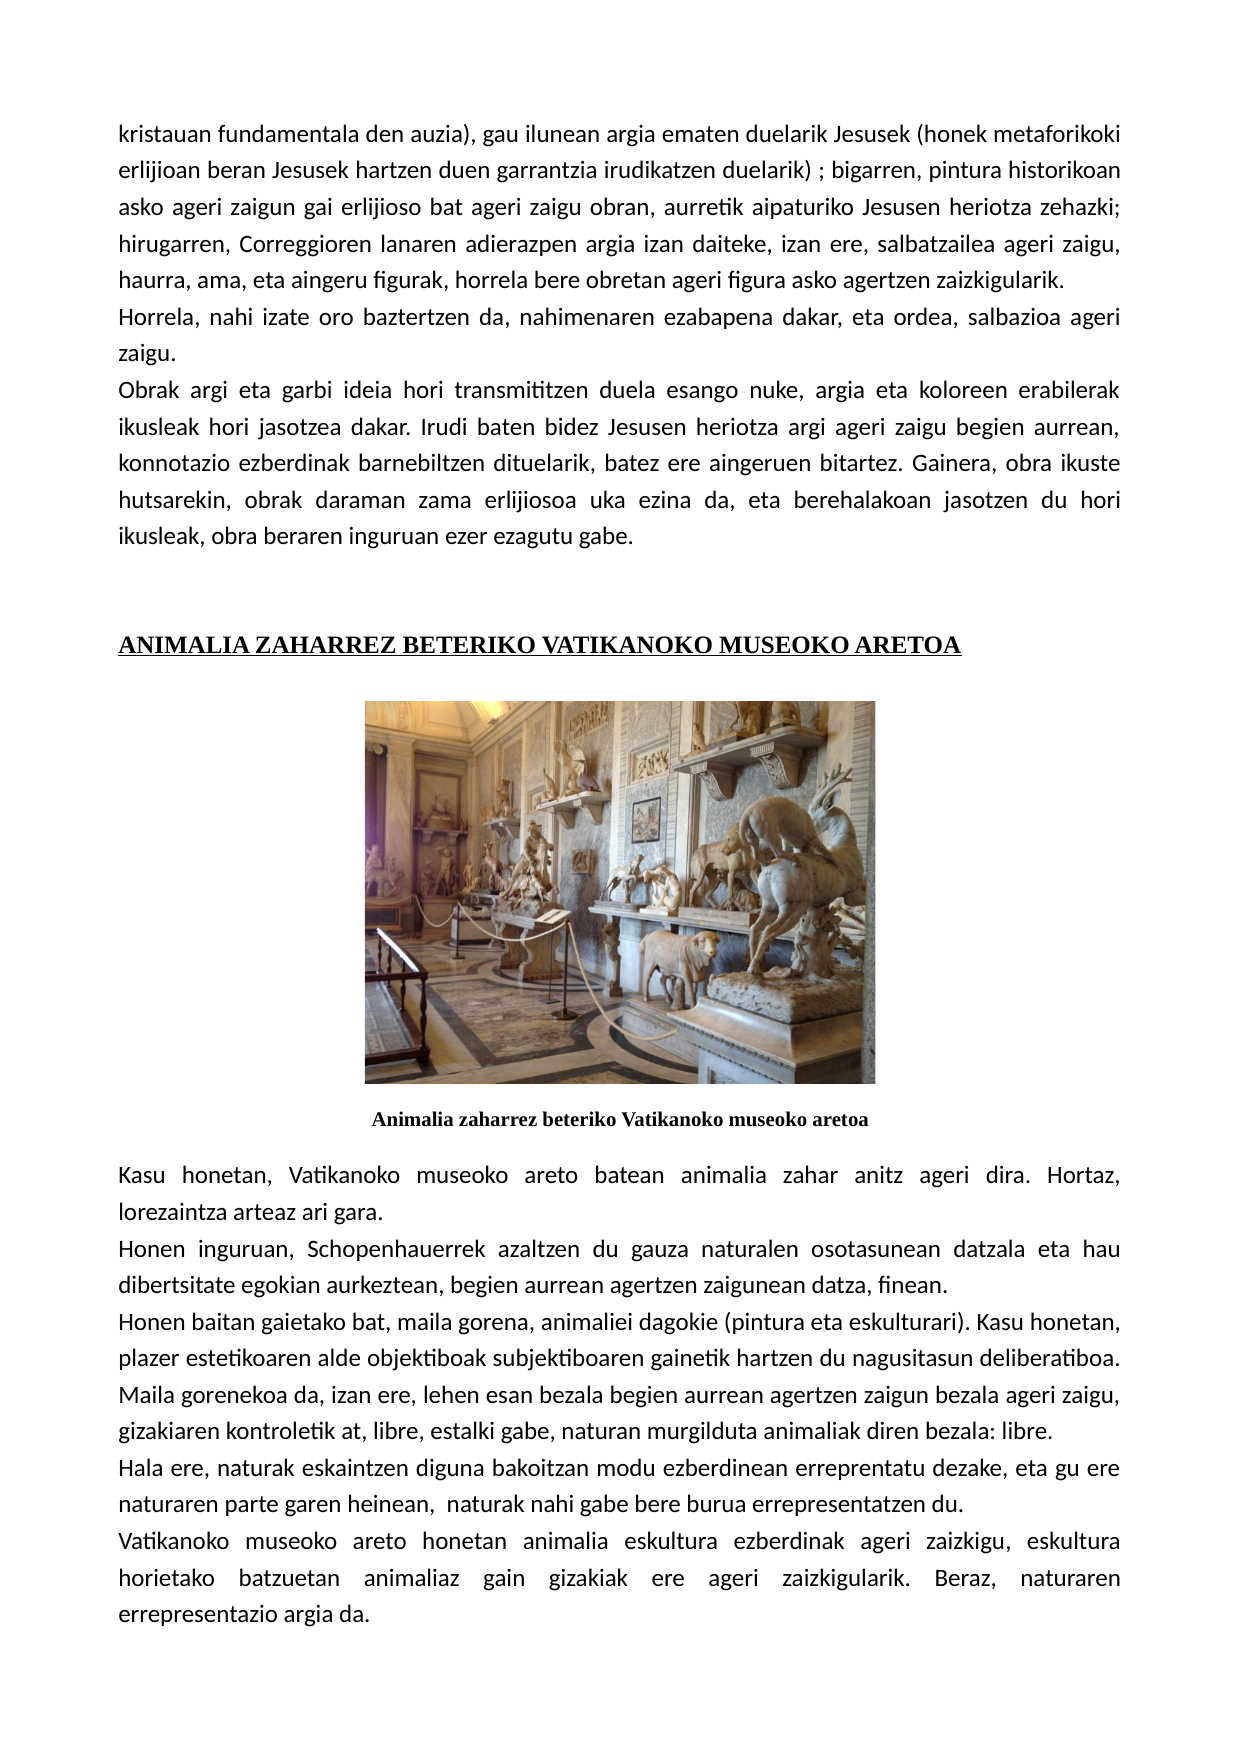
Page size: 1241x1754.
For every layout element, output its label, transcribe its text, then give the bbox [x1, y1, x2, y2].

text kristauan fundamentala den auzia), gau ilunean argia ematen duelarik Jesusek (honek metaforikoki erlijioan beran Jesusek hartzen duen garrantzia irudikatzen duelarik) ; bigarren, pintura historikoan asko ageri zaigun gai erlijioso bat ageri zaigu obran, aurretik aipaturiko Jesusen heriotza zehazki; hirugarren, Correggioren lanaren adierazpen argia izan daiteke, izan ere, salbatzailea ageri zaigu, haurra, ama, eta aingeru figurak, horrela bere obretan ageri figura asko agertzen zaizkigularik. [118, 118, 1122, 295]
text Hala ere, naturak eskaintzen diguna bakoitzan modu ezberdinean erreprentatu dezake, eta gu ere naturaren parte garen heinean, naturak nahi gabe bere burua errepresentatzen du. [118, 1452, 1122, 1519]
text Animalia zaharrez beteriko Vatikanoko museoko aretoa [118, 1107, 1122, 1131]
text Kasu honetan, Vatikanoko museoko areto batean animalia zahar anitz ageri dira. Hortaz, lorezaintza arteaz ari gara. [118, 1159, 1122, 1227]
text ANIMALIA ZAHARREZ BETERIKO VATIKANOKO MUSEOKO ARETOA [118, 630, 1122, 659]
text Honen baitan gaietako bat, maila gorena, animaliei dagokie (pintura eta eskulturari). Kasu honetan, plazer estetikoaren alde objektiboak subjektiboaren gainetik hartzen du nagusitasun deliberatiboa. Maila gorenekoa da, izan ere, lehen esan bezala begien aurrean agertzen zaigun bezala ageri zaigu, gizakiaren kontroletik at, libre, estalki gabe, naturan murgilduta animaliak diren bezala: libre. [118, 1306, 1122, 1446]
text Obrak argi eta garbi ideia hori transmititzen duela esango nuke, argia eta koloreen erabilerak ikusleak hori jasotzea dakar. Irudi baten bidez Jesusen heriotza argi ageri zaigu begien aurrean, konnotazio ezberdinak barnebiltzen dituelarik, batez ere aingeruen bitartez. Gainera, obra ikuste hutsarekin, obrak daraman zama erlijiosoa uka ezina da, eta berehalakoan jasotzen du hori ikusleak, obra beraren inguruan ezer ezagutu gabe. [118, 374, 1122, 551]
text Honen inguruan, Schopenhauerrek azaltzen du gauza naturalen osotasunean datzala eta hau dibertsitate egokian aurkeztean, begien aurrean agertzen zaigunean datza, finean. [118, 1233, 1122, 1300]
picture [364, 701, 876, 1084]
text Vatikanoko museoko areto honetan animalia eskultura ezberdinak ageri zaizkigu, eskultura horietako batzuetan animaliaz gain gizakiak ere ageri zaizkigularik. Beraz, naturaren errepresentazio argia da. [118, 1525, 1122, 1629]
text Horrela, nahi izate oro baztertzen da, nahimenaren ezabapena dakar, eta ordea, salbazioa ageri zaigu. [118, 301, 1122, 368]
